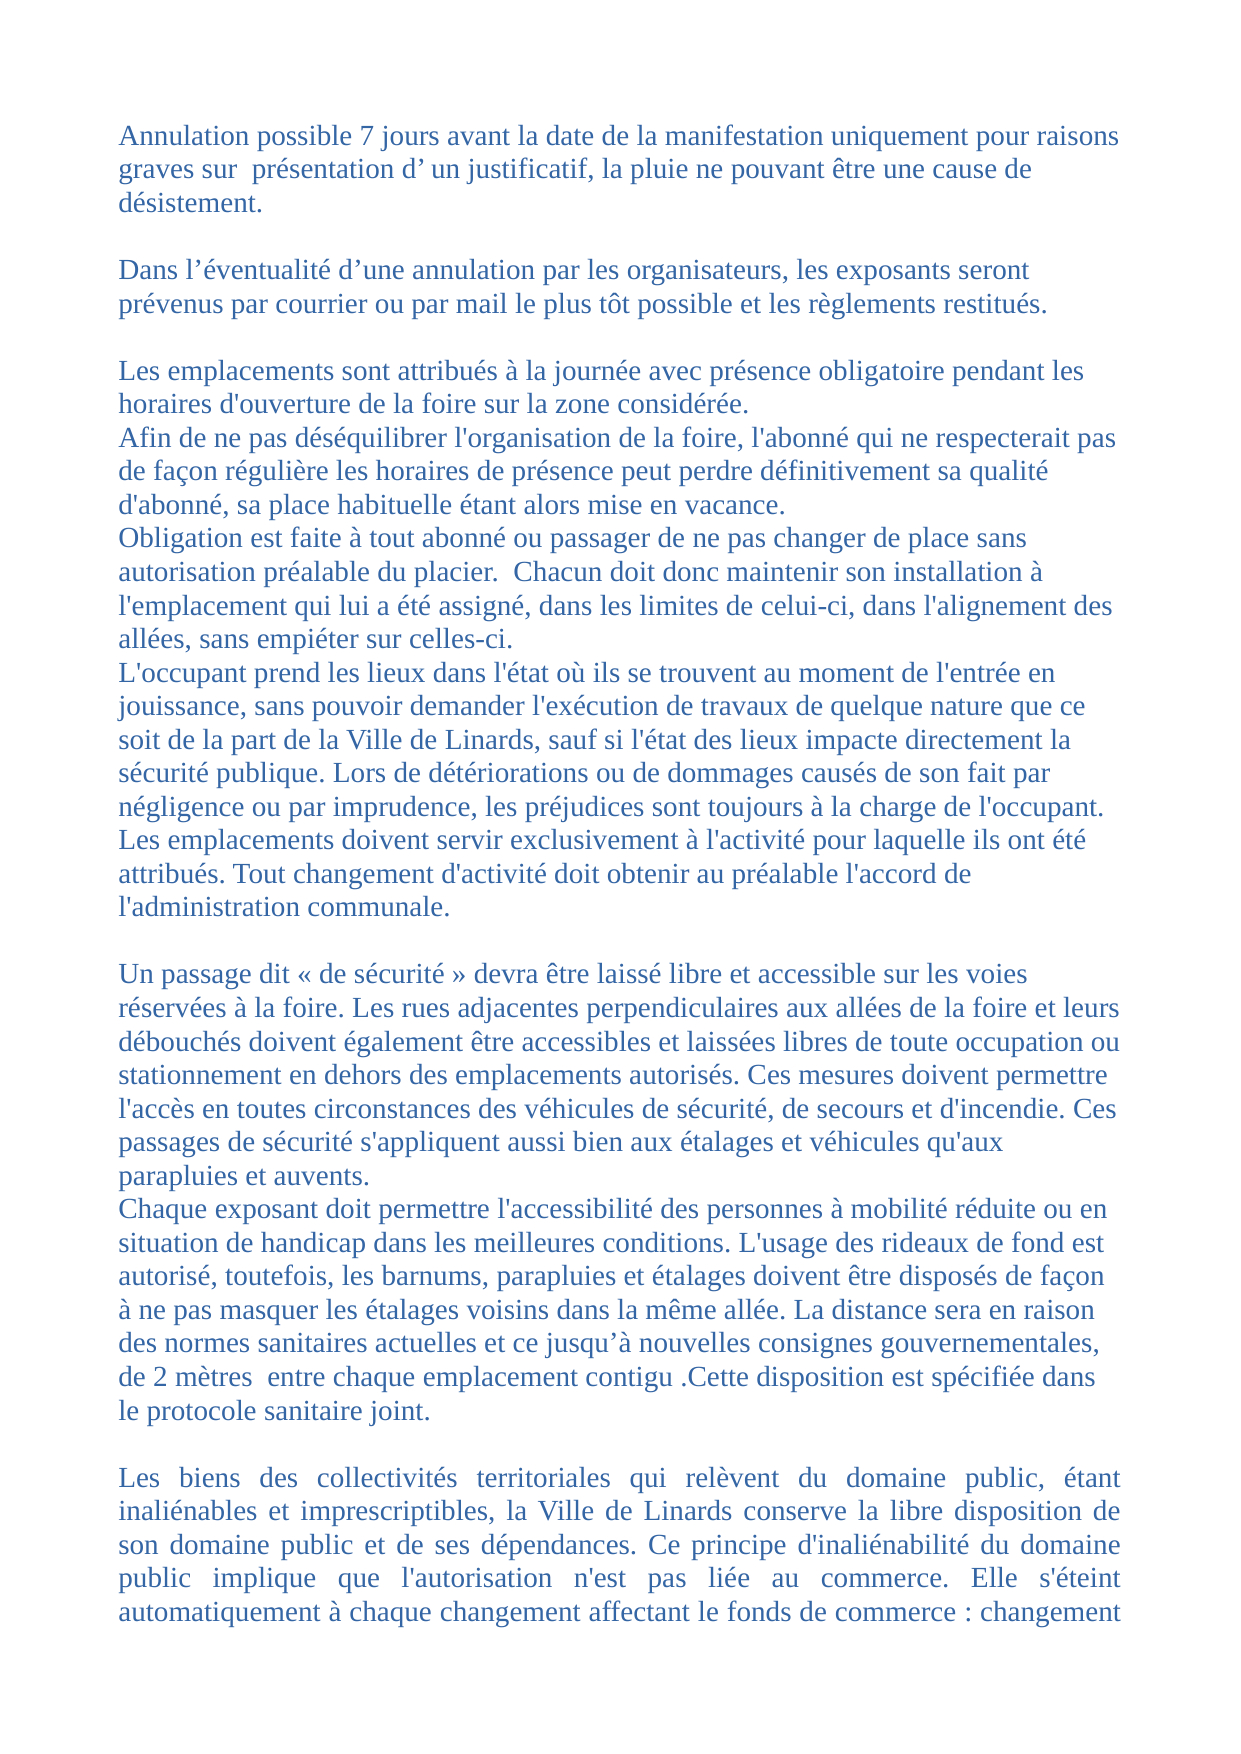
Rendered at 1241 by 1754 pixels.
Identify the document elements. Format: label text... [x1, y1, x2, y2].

text Les biens des collectivités territoriales qui relèvent du domaine public, étant inaliénables et imprescriptibles, la Ville de Linards conserve la libre disposition de son domaine public et de ses dépendances. Ce principe d'inaliénabilité du domaine public implique que l'autorisation n'est pas liée au commerce. Elle s'éteint automatiquement à chaque changement affectant le fonds de commerce : changement [118, 1460, 1122, 1627]
text Les emplacements sont attribués à la journée avec présence obligatoire pendant les horaires d'ouverture de la foire sur la zone considérée. [118, 353, 1122, 420]
text Annulation possible 7 jours avant la date de la manifestation uniquement pour raisons graves sur présentation d’ un justificatif, la pluie ne pouvant être une cause de désistement. [118, 118, 1122, 219]
text Obligation est faite à tout abonné ou passager de ne pas changer de place sans autorisation préalable du placier. Chacun doit donc maintenir son installation à l'emplacement qui lui a été assigné, dans les limites de celui-ci, dans l'alignement des allées, sans empiéter sur celles-ci. [118, 521, 1122, 655]
text L'occupant prend les lieux dans l'état où ils se trouvent au moment de l'entrée en jouissance, sans pouvoir demander l'exécution de travaux de quelque nature que ce soit de la part de la Ville de Linards, sauf si l'état des lieux impacte directement la sécurité publique. Lors de détériorations ou de dommages causés de son fait par négligence ou par imprudence, les préjudices sont toujours à la charge de l'occupant. [118, 655, 1122, 822]
text Afin de ne pas déséquilibrer l'organisation de la foire, l'abonné qui ne respecterait pas de façon régulière les horaires de présence peut perdre définitivement sa qualité d'abonné, sa place habituelle étant alors mise en vacance. [118, 420, 1122, 521]
text Un passage dit « de sécurité » devra être laissé libre et accessible sur les voies réservées à la foire. Les rues adjacentes perpendiculaires aux allées de la foire et leurs débouchés doivent également être accessibles et laissées libres de toute occupation ou stationnement en dehors des emplacements autorisés. Ces mesures doivent permettre l'accès en toutes circonstances des véhicules de sécurité, de secours et d'incendie. Ces passages de sécurité s'appliquent aussi bien aux étalages et véhicules qu'aux parapluies et auvents. [118, 957, 1122, 1191]
text Chaque exposant doit permettre l'accessibilité des personnes à mobilité réduite ou en situation de handicap dans les meilleures conditions. L'usage des rideaux de fond est autorisé, toutefois, les barnums, parapluies et étalages doivent être disposés de façon à ne pas masquer les étalages voisins dans la même allée. La distance sera en raison des normes sanitaires actuelles et ce jusqu’à nouvelles consignes gouvernementales, de 2 mètres entre chaque emplacement contigu .Cette disposition est spécifiée dans le protocole sanitaire joint. [118, 1191, 1122, 1426]
text Dans l’éventualité d’une annulation par les organisateurs, les exposants seront prévenus par courrier ou par mail le plus tôt possible et les règlements restitués. [118, 252, 1122, 319]
text Les emplacements doivent servir exclusivement à l'activité pour laquelle ils ont été attribués. Tout changement d'activité doit obtenir au préalable l'accord de l'administration communale. [118, 822, 1122, 923]
